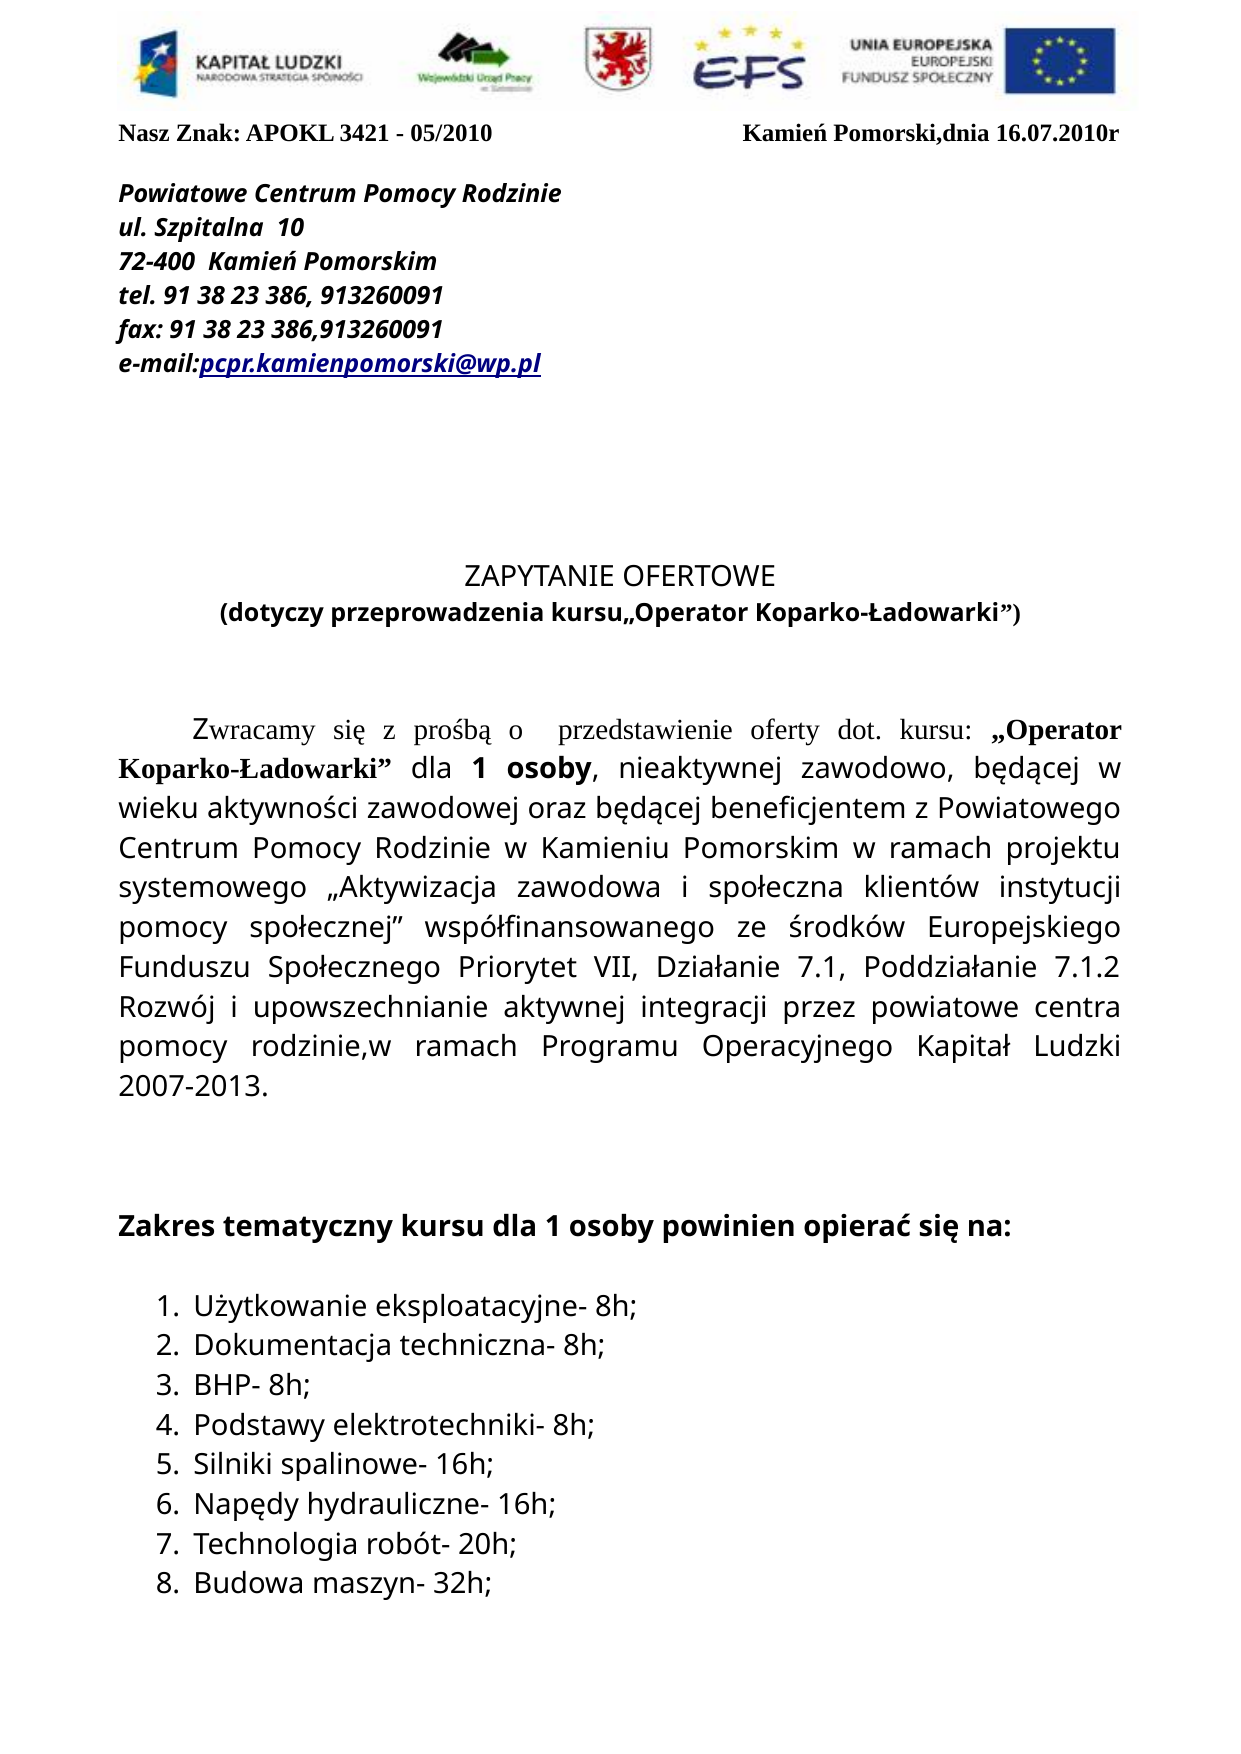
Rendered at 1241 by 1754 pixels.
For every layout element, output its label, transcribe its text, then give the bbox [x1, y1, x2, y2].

text Nasz Znak: APOKL 3421 - 05/2010 Kamień Pomorski,dnia 16.07.2010r [118, 118, 1122, 147]
text ZAPYTANIE OFERTOWE [118, 555, 1122, 594]
list Użytkowanie eksploatacyjne- 8h; [156, 1285, 1122, 1324]
picture [116, 11, 1139, 111]
text 72-400 Kamień Pomorskim [118, 244, 1122, 278]
list BHP- 8h; [156, 1364, 1122, 1404]
text Zakres tematyczny kursu dla 1 osoby powinien opierać się na: [118, 1206, 1122, 1245]
text Powiatowe Centrum Pomocy Rodzinie [118, 176, 1122, 210]
text ul. Szpitalna 10 [118, 210, 1122, 244]
text fax: 91 38 23 386,913260091 [118, 312, 1122, 346]
list Dokumentacja techniczna- 8h; [156, 1324, 1122, 1364]
list Technologia robót- 20h; [156, 1523, 1122, 1563]
text e-mail:pcpr.kamienpomorski@wp.pl [118, 346, 1122, 380]
list Silniki spalinowe- 16h; [156, 1444, 1122, 1483]
text (dotyczy przeprowadzenia kursu„Operator Koparko-Ładowarki”) [118, 594, 1122, 629]
list Podstawy elektrotechniki- 8h; [156, 1404, 1122, 1444]
text Zwracamy się z prośbą o przedstawienie oferty dot. kursu: „Operator Koparko-Ładowarki” dla 1 osoby, nieaktywnej zawodowo, będącej w wieku aktywności zawodowej oraz będącej beneficjentem z Powiatowego Centrum Pomocy Rodzinie w Kamieniu Pomorskim w ramach projektu systemowego „Aktywizacja zawodowa i społeczna klientów instytucji pomocy społecznej” współfinansowanego ze środków Europejskiego Funduszu Społecznego Priorytet VII, Działanie 7.1, Poddziałanie 7.1.2 Rozwój i upowszechnianie aktywnej integracji przez powiatowe centra pomocy rodzinie,w ramach Programu Operacyjnego Kapitał Ludzki 2007-2013. [118, 708, 1122, 1105]
list Budowa maszyn- 32h; [156, 1563, 1122, 1602]
list Napędy hydrauliczne- 16h; [156, 1483, 1122, 1523]
text tel. 91 38 23 386, 913260091 [118, 278, 1122, 312]
